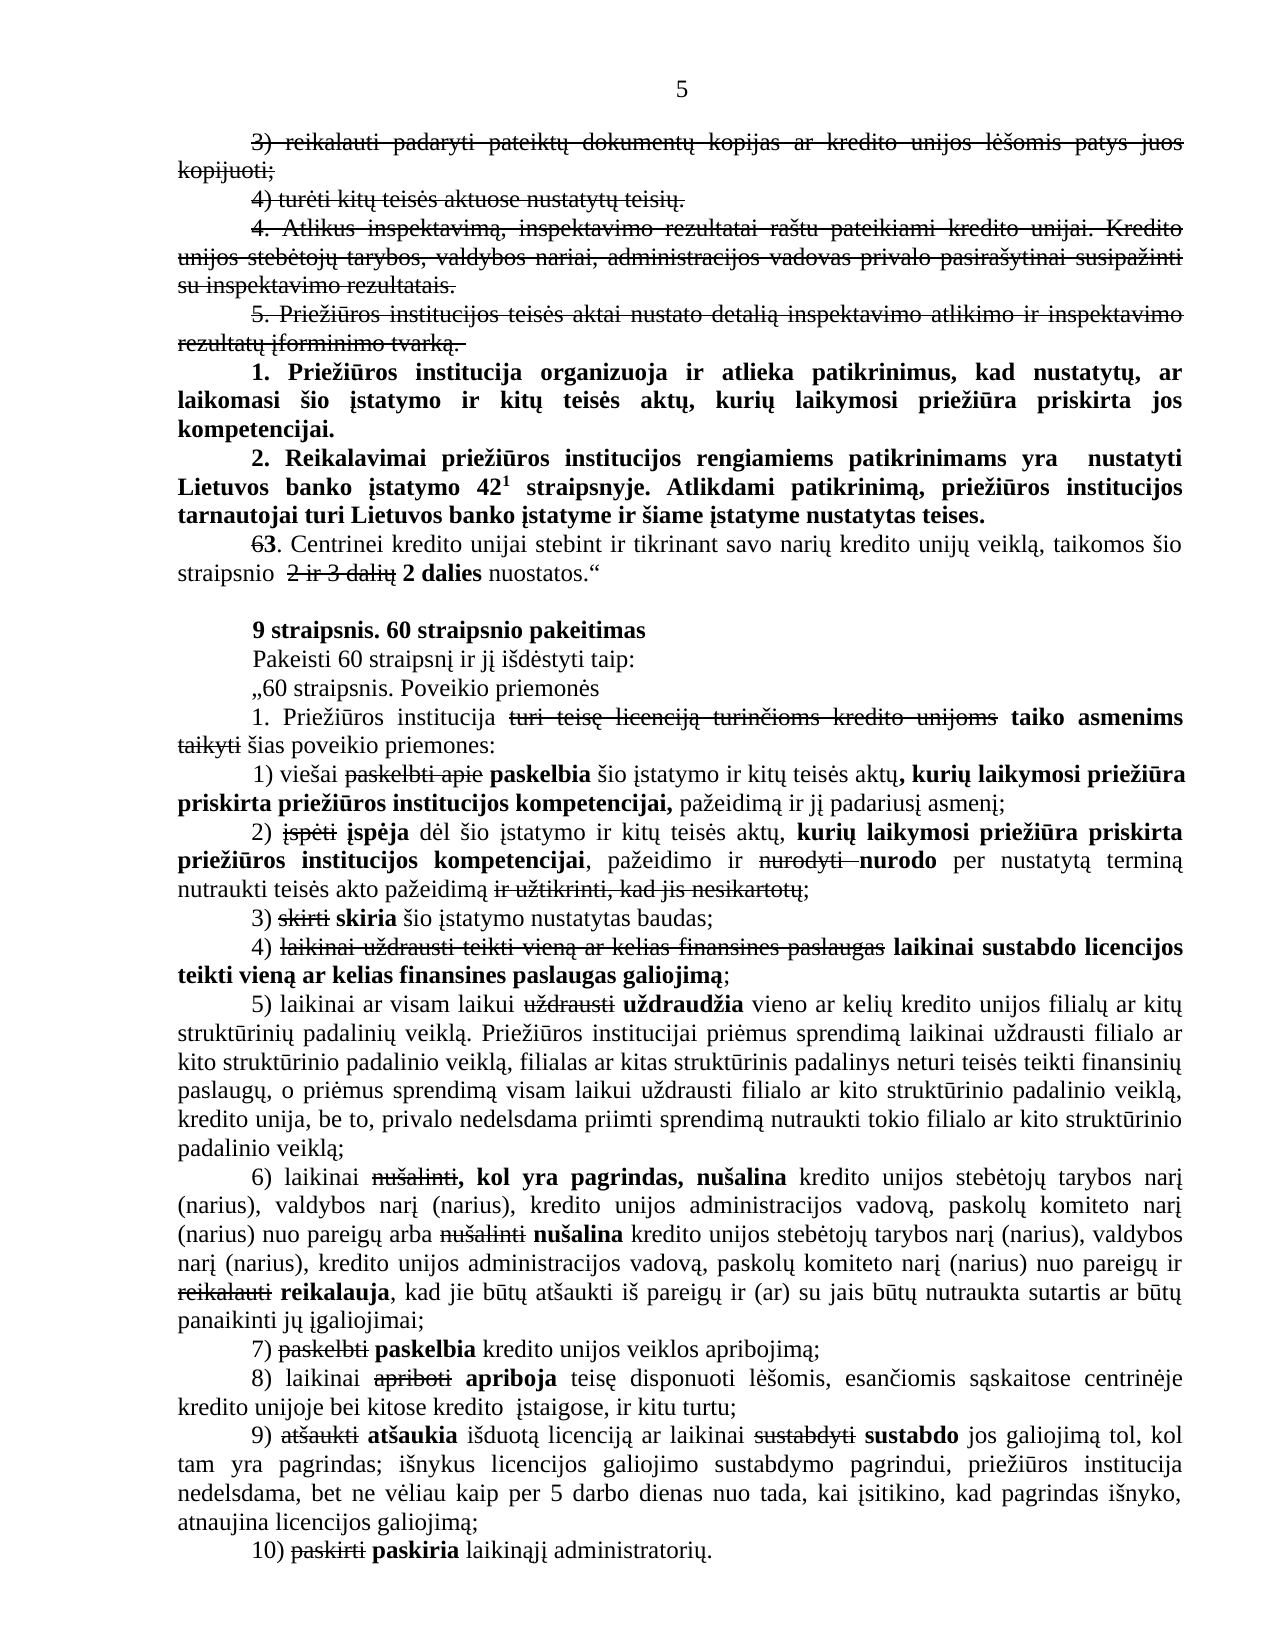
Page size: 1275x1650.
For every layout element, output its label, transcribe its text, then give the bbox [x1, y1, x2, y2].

text 1. Priežiūros institucija turi teisę licenciją turinčioms kredito unijoms taiko asmenims taikyti šias poveikio priemones: [177, 702, 1183, 759]
text 9 straipsnis. 60 straipsnio pakeitimas [177, 615, 1186, 644]
text 63. Centrinei kredito unijai stebint ir tikrinant savo narių kredito unijų veiklą, taikomos šio straipsnio 2 ir 3 dalių 2 dalies nuostatos.“ [177, 529, 1183, 587]
text 1. Priežiūros institucija organizuoja ir atlieka patikrinimus, kad nustatytų, ar laikomasi šio įstatymo ir kitų teisės aktų, kurių laikymosi priežiūra priskirta jos kompetencijai. [177, 357, 1183, 443]
text 5) laikinai ar visam laikui uždrausti uždraudžia vieno ar kelių kredito unijos filialų ar kitų struktūrinių padalinių veiklą. Priežiūros institucijai priėmus sprendimą laikinai uždrausti filialo ar kito struktūrinio padalinio veiklą, filialas ar kitas struktūrinis padalinys neturi teisės teikti finansinių paslaugų, o priėmus sprendimą visam laikui uždrausti filialo ar kito struktūrinio padalinio veiklą, kredito unija, be to, privalo nedelsdama priimti sprendimą nutraukti tokio filialo ar kito struktūrinio padalinio veiklą; [177, 989, 1183, 1162]
text 8) laikinai apriboti apriboja teisę disponuoti lėšomis, esančiomis sąskaitose centrinėje kredito unijoje bei kitose kredito įstaigose, ir kitu turtu; [177, 1363, 1183, 1420]
text 6) laikinai nušalinti, kol yra pagrindas, nušalina kredito unijos stebėtojų tarybos narį (narius), valdybos narį (narius), kredito unijos administracijos vadovą, paskolų komiteto narį (narius) nuo pareigų arba nušalinti nušalina kredito unijos stebėtojų tarybos narį (narius), valdybos narį (narius), kredito unijos administracijos vadovą, paskolų komiteto narį (narius) nuo pareigų ir reikalauti reikalauja, kad jie būtų atšaukti iš pareigų ir (ar) su jais būtų nutraukta sutartis ar būtų panaikinti jų įgaliojimai; [177, 1162, 1183, 1334]
text 7) paskelbti paskelbia kredito unijos veiklos apribojimą; [177, 1334, 1183, 1363]
text 3) reikalauti padaryti pateiktų dokumentų kopijas ar kredito unijos lėšomis patys juos kopijuoti; [177, 127, 1183, 184]
text „60 straipsnis. Poveikio priemonės [177, 673, 1183, 702]
text 4. Atlikus inspektavimą, inspektavimo rezultatai raštu pateikiami kredito unijai. Kredito unijos stebėtojų tarybos, valdybos nariai, administracijos vadovas privalo pasirašytinai susipažinti su inspektavimo rezultatais. [177, 258, 1183, 299]
text 2. Reikalavimai priežiūros institucijos rengiamiems patikrinimams yra nustatyti Lietuvos banko įstatymo 421 straipsnyje. Atlikdami patikrinimą, priežiūros institucijos tarnautojai turi Lietuvos banko įstatyme ir šiame įstatyme nustatytas teises. [177, 443, 1183, 529]
text 9) atšaukti atšaukia išduotą licenciją ar laikinai sustabdyti sustabdo jos galiojimą tol, kol tam yra pagrindas; išnykus licencijos galiojimo sustabdymo pagrindui, priežiūros institucija nedelsdama, bet ne vėliau kaip per 5 darbo dienas nuo tada, kai įsitikino, kad pagrindas išnyko, atnaujina licencijos galiojimą; [177, 1420, 1183, 1535]
text 4) turėti kitų teisės aktuose nustatytų teisių. [177, 184, 1183, 213]
text 1) viešai paskelbti apie paskelbia šio įstatymo ir kitų teisės aktų, kurių laikymosi priežiūra priskirta priežiūros institucijos kompetencijai, pažeidimą ir jį padariusį asmenį; [177, 759, 1186, 817]
text 3) skirti skiria šio įstatymo nustatytas baudas; [177, 903, 1183, 932]
text 4) laikinai uždrausti teikti vieną ar kelias finansines paslaugas laikinai sustabdo licencijos teikti vieną ar kelias finansines paslaugas galiojimą; [177, 932, 1183, 989]
text Pakeisti 60 straipsnį ir jį išdėstyti taip: [177, 644, 1186, 673]
text 2) įspėti įspėja dėl šio įstatymo ir kitų teisės aktų, kurių laikymosi priežiūra priskirta priežiūros institucijos kompetencijai, pažeidimo ir nurodyti nurodo per nustatytą terminą nutraukti teisės akto pažeidimą ir užtikrinti, kad jis nesikartotų; [177, 817, 1183, 903]
text 5. Priežiūros institucijos teisės aktai nustato detalią inspektavimo atlikimo ir inspektavimo rezultatų įforminimo tvarką. [177, 299, 1183, 357]
text 4. Atlikus inspektavimą, inspektavimo rezultatai raštu pateikiami kredito unijai. Kredito unijos stebėtojų tarybos, valdybos nariai, administracijos vadovas privalo pasirašytinai susipažinti su inspektavimo rezultatais. [177, 213, 1183, 257]
text 10) paskirti paskiria laikinąjį administratorių. [177, 1535, 1183, 1564]
